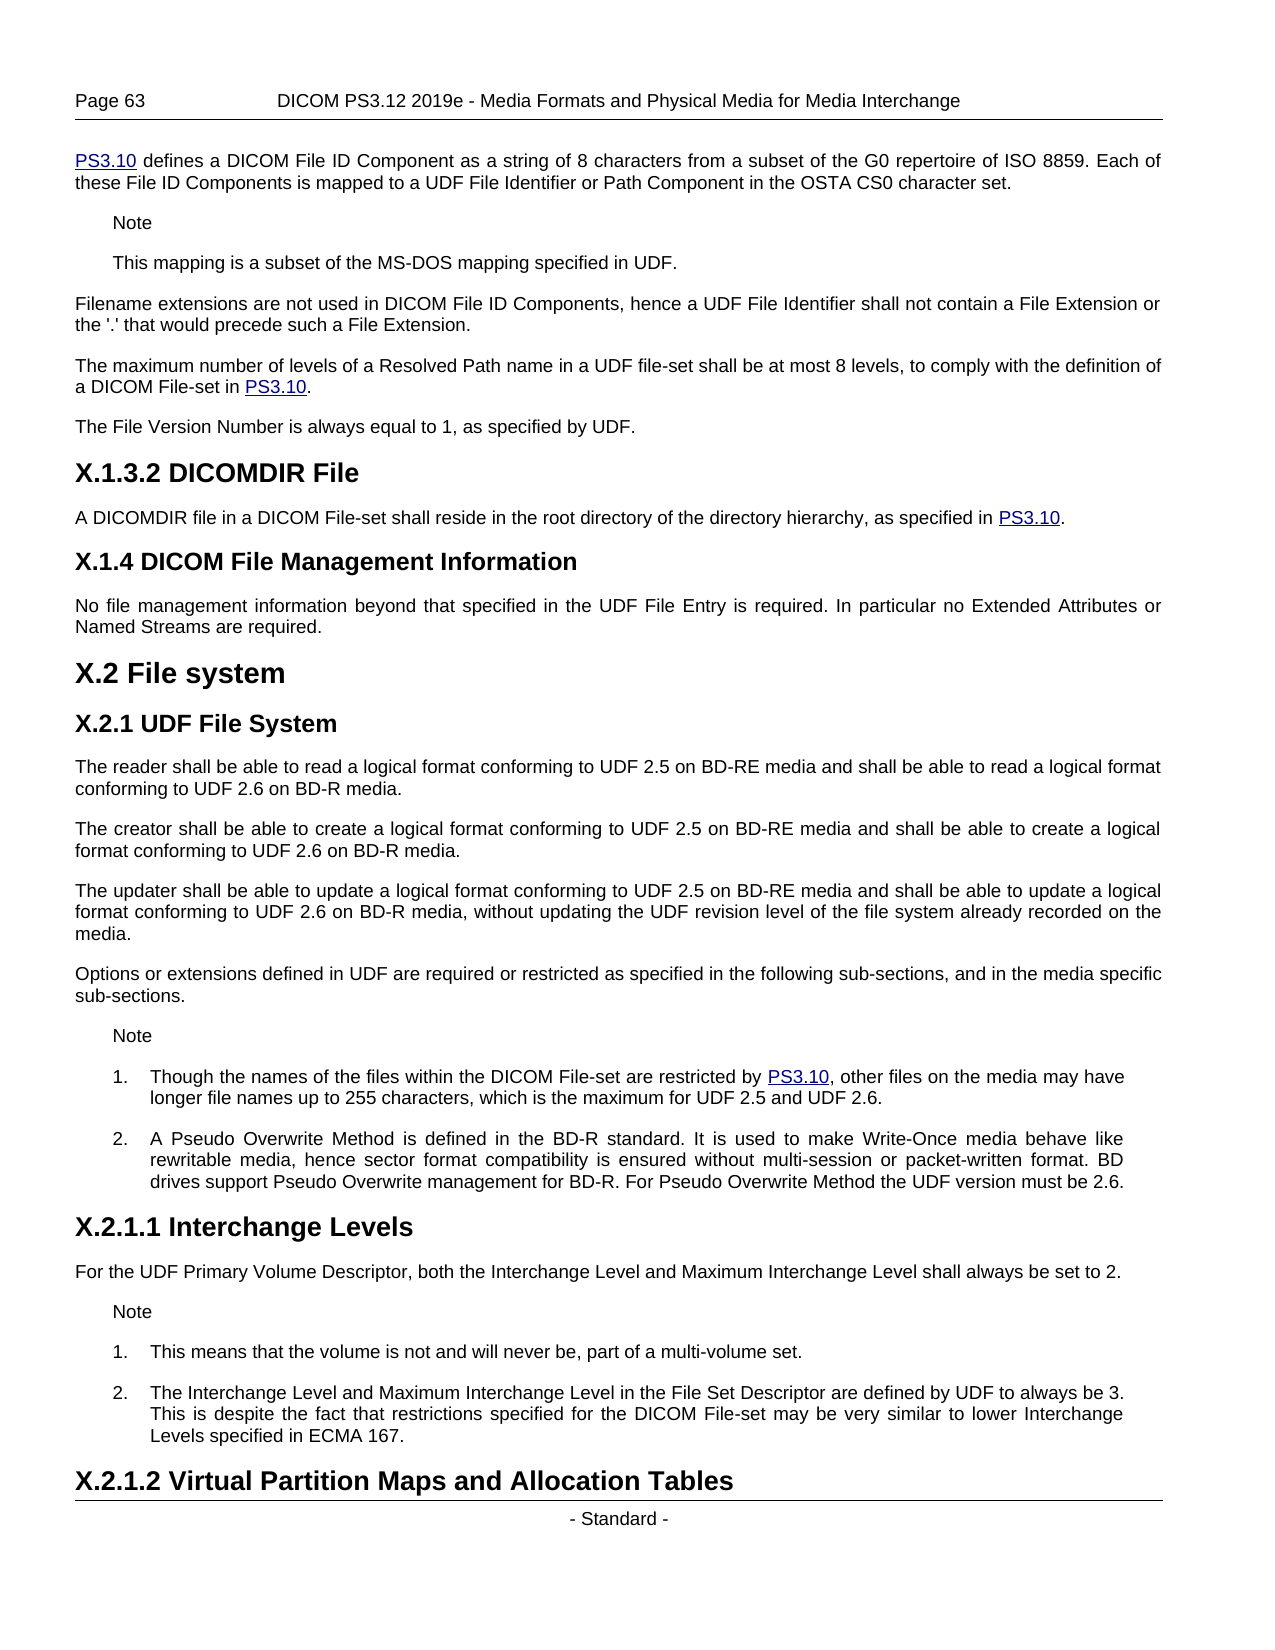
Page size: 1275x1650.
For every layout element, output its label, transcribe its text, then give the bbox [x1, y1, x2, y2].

text This mapping is a subset of the MS-DOS mapping specified in UDF. [112, 252, 1125, 274]
text X.2.1.1 Interchange Levels [75, 1211, 1162, 1242]
text X.2 File system [75, 656, 1162, 690]
text X.1.3.2 DICOMDIR File [75, 457, 1162, 488]
text 1. This means that the volume is not and will never be, part of a multi-volume set. [112, 1341, 1125, 1363]
text Note [112, 1025, 1125, 1047]
text For the UDF Primary Volume Descriptor, both the Interchange Level and Maximum Interchange Level shall always be set to 2. [75, 1261, 1162, 1282]
text The reader shall be able to read a logical format conforming to UDF 2.5 on BD-RE media and shall be able to read a logical format conforming to UDF 2.6 on BD-R media. [75, 756, 1162, 799]
text A DICOMDIR file in a DICOM File-set shall reside in the root directory of the directory hierarchy, as specified in PS3.10. [75, 507, 1162, 528]
text The File Version Number is always equal to 1, as specified by UDF. [75, 416, 1162, 438]
text Note [112, 212, 1125, 233]
text X.2.1 UDF File System [75, 708, 1162, 737]
text The creator shall be able to create a logical format conforming to UDF 2.5 on BD-RE media and shall be able to create a logical format conforming to UDF 2.6 on BD-R media. [75, 818, 1162, 861]
text 1. Though the names of the files within the DICOM File-set are restricted by PS3.10, other files on the media may have longer file names up to 255 characters, which is the maximum for UDF 2.5 and UDF 2.6. [112, 1065, 1125, 1108]
text Options or extensions defined in UDF are required or restricted as specified in the following sub-sections, and in the media specific sub-sections. [75, 963, 1162, 1006]
text X.1.4 DICOM File Management Information [75, 547, 1162, 576]
text Filename extensions are not used in DICOM File ID Components, hence a UDF File Identifier shall not contain a File Extension or the '.' that would precede such a File Extension. [75, 292, 1162, 336]
text PS3.10 defines a DICOM File ID Component as a string of 8 characters from a subset of the G0 repertoire of ISO 8859. Each of these File ID Components is mapped to a UDF File Identifier or Path Component in the OSTA CS0 character set. [75, 150, 1162, 193]
text The maximum number of levels of a Resolved Path name in a UDF file-set shall be at most 8 levels, to comply with the definition of a DICOM File-set in PS3.10. [75, 354, 1162, 397]
text The updater shall be able to update a logical format conforming to UDF 2.5 on BD-RE media and shall be able to update a logical format conforming to UDF 2.6 on BD-R media, without updating the UDF revision level of the file system already recorded on the media. [75, 880, 1162, 944]
text 2. A Pseudo Overwrite Method is defined in the BD-R standard. It is used to make Write-Once media behave like rewritable media, hence sector format compatibility is ensured without multi-session or packet-written format. BD drives support Pseudo Overwrite management for BD-R. For Pseudo Overwrite Method the UDF version must be 2.6. [112, 1127, 1125, 1192]
text Note [112, 1301, 1125, 1323]
text No file management information beyond that specified in the UDF File Entry is required. In particular no Extended Attributes or Named Streams are required. [75, 594, 1162, 637]
text 2. The Interchange Level and Maximum Interchange Level in the File Set Descriptor are defined by UDF to always be 3. This is despite the fact that restrictions specified for the DICOM File-set may be very similar to lower Interchange Levels specified in ECMA 167. [112, 1382, 1125, 1446]
text X.2.1.2 Virtual Partition Maps and Allocation Tables [75, 1465, 1162, 1496]
